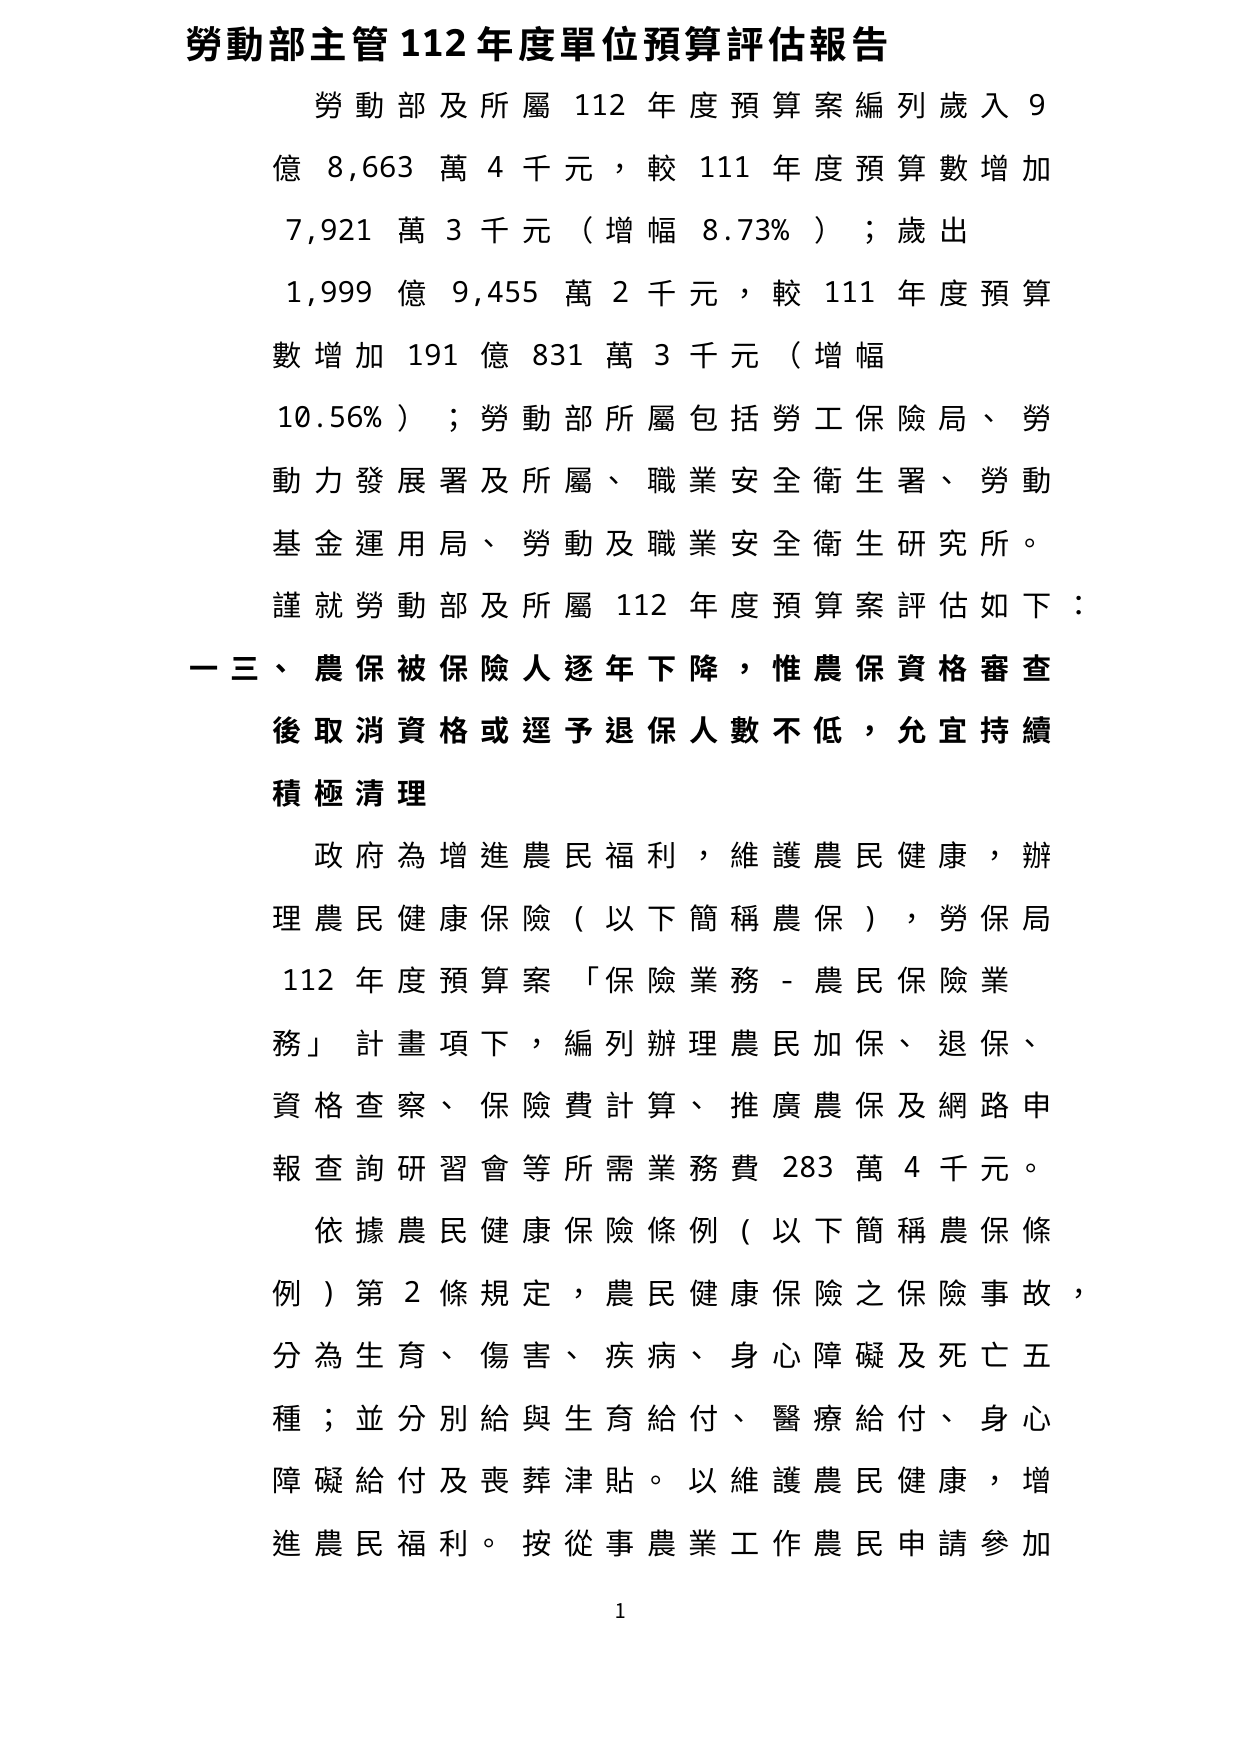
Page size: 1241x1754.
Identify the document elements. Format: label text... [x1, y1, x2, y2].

text 政府為增進農民福利，維護農民健康，辦理農民健康保險(以下簡稱農保)，勞保局112年度預算案「保險業務-農民保險業務」計畫項下，編列辦理農民加保、退保、資格查察、保險費計算、推廣農保及網路申報查詢研習會等所需業務費283萬4千元。 [242, 812, 1058, 1187]
text 勞動部主管112年度單位預算評估報告 [183, 0, 1058, 62]
text 一三、農保被保險人逐年下降，惟農保資格審查後取消資格或逕予退保人數不低，允宜持續積極清理 [183, 625, 1058, 812]
text 勞動部及所屬112年度預算案編列歲入9億8,663萬4千元，較111年度預算數增加7,921萬3千元（增幅8.73%）；歲出1,999億9,455萬2千元，較111年度預算數增加191億831萬3千元（增幅10.56%）；勞動部所屬包括勞工保險局、勞動力發展署及所屬、職業安全衛生署、勞動基金運用局、勞動及職業安全衛生研究所。謹就勞動部及所屬112年度預算案評估如下： [242, 62, 1058, 625]
text 依據農民健康保險條例(以下簡稱農保條例)第2條規定，農民健康保險之保險事故，分為生育、傷害、疾病、身心障礙及死亡五種；並分別給與生育給付、醫療給付、身心障礙給付及喪葬津貼。以維護農民健康，增進農民福利。按從事農業工作農民申請參加農民健康保險認定標準及資格審查辦法第3條至第8條之規定，農會審核加保資格並辦理被保險人資格清查工作，另同辦法第9條規定農會負有保管審查檔案及登錄相關資料之法定義務。目前農會於農民參加農保時辦理現地勘查，另農委會建置「農民福利資料管理系統」，定期產出地籍相關資料，提供農會於期限內清查農保資格，倘發現不符加保資格條件與規定者，農會向勞保局申報農保退保。 [242, 1187, 1058, 1562]
